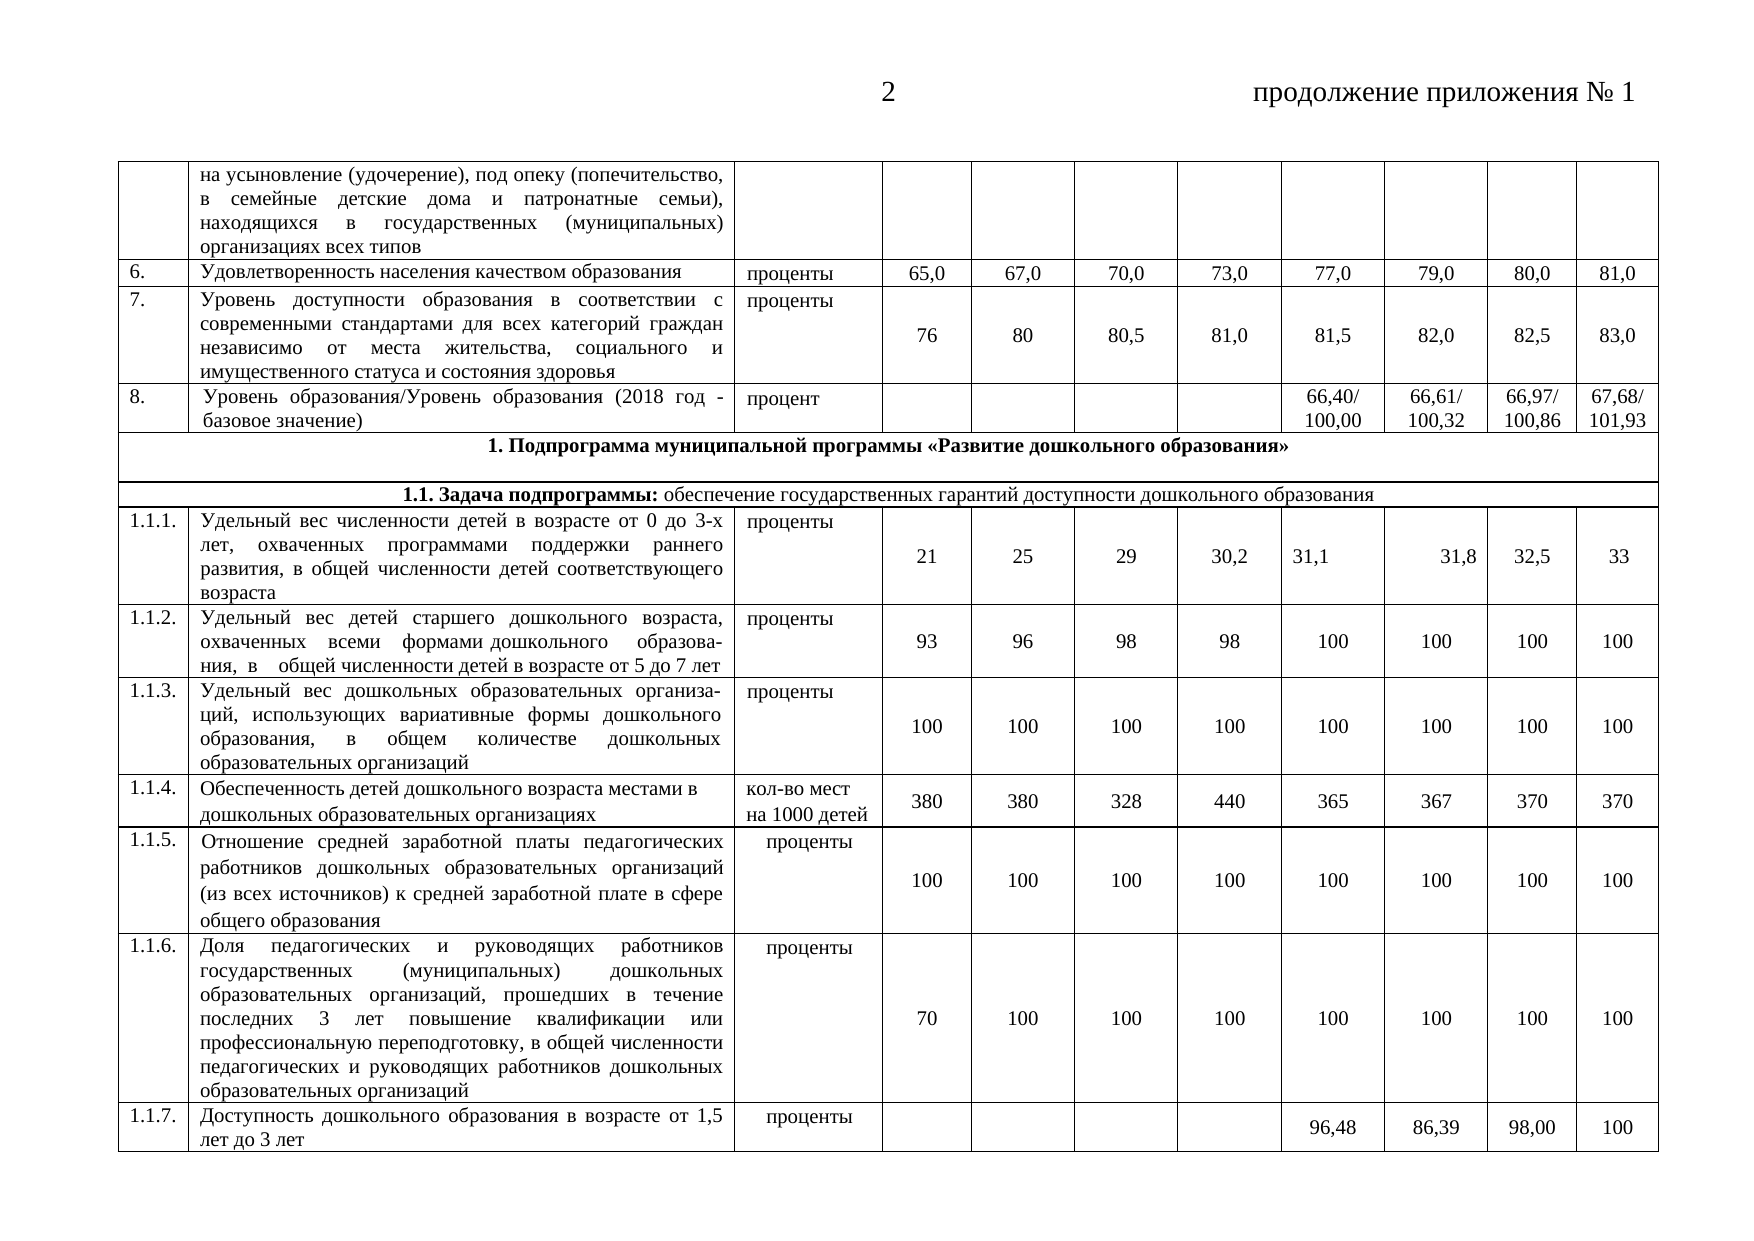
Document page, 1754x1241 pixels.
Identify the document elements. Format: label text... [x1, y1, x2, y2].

table_cell 6. [119, 260, 188, 286]
table_cell 83,0 [1577, 287, 1658, 383]
table_cell 21 [883, 508, 971, 604]
table_cell 67,68/101,93 [1577, 384, 1658, 432]
table_cell 32,5 [1488, 508, 1576, 604]
table_cell 370 [1577, 775, 1658, 826]
table_cell 77,0 [1282, 260, 1384, 286]
table_cell 82,0 [1385, 287, 1487, 383]
table_cell 70,0 [1075, 260, 1177, 286]
table_cell 1.1.1. [119, 508, 188, 604]
table_cell [1385, 162, 1487, 258]
table_cell [883, 162, 971, 258]
table_cell 100 [1282, 605, 1384, 677]
table_cell процен­ты [735, 828, 882, 932]
table_cell 82,5 [1488, 287, 1576, 383]
table_cell 380 [972, 775, 1074, 826]
table_cell 81,0 [1178, 287, 1281, 383]
table_cell кол-во мест на 1000 детей [735, 775, 882, 826]
table_cell 33 [1577, 508, 1658, 604]
table_cell 1.1.3. [119, 678, 188, 774]
table_cell 1. Подпрограмма муниципальной программы «Развитие дошкольного образования» [119, 433, 1658, 481]
table_cell 81,0 [1577, 260, 1658, 286]
table_cell 66,40/ 100,00 [1282, 384, 1384, 432]
table_cell 100 [972, 934, 1074, 1102]
table_cell Удельный вес детей старшего дошкольного возраста, охваченных всеми формами дошкольного образова-ния, в общей численности детей в возрасте от 5 до 7 лет [189, 605, 734, 677]
table_cell Удельный вес численности детей в возрасте от 0 до 3-х лет, охваченных программами поддержки раннего развития, в общей численности детей соответствующего возраста [189, 508, 734, 604]
table_cell 440 [1178, 775, 1281, 826]
table_cell процен­ты [735, 934, 882, 1102]
table_cell 100 [1178, 678, 1281, 774]
table_cell [735, 162, 882, 258]
table_cell 96 [972, 605, 1074, 677]
table_cell процен­ты [735, 678, 882, 774]
table_cell 25 [972, 508, 1074, 604]
table_cell 100 [883, 678, 971, 774]
table_cell 70 [883, 934, 971, 1102]
table_cell 1.1.5. [119, 828, 188, 932]
table_cell 65,0 [883, 260, 971, 286]
table_cell 80,5 [1075, 287, 1177, 383]
table_cell 100 [1577, 678, 1658, 774]
table_cell 1.1.2. [119, 605, 188, 677]
table_cell 67,0 [972, 260, 1074, 286]
table_cell [972, 384, 1074, 432]
table_cell 1.1. Задача подпрограммы: обеспечение государственных гарантий доступности дошкольного образования [119, 483, 1658, 506]
table_cell 100 [1488, 678, 1576, 774]
table_cell 100 [1282, 828, 1384, 932]
table_cell 96,48 [1282, 1103, 1384, 1151]
table_cell процен­ты [735, 508, 882, 604]
table_cell [1178, 162, 1281, 258]
table_cell [1075, 1103, 1177, 1151]
table_cell 80,0 [1488, 260, 1576, 286]
table_cell 1.1.7. [119, 1103, 188, 1151]
table_cell 100 [1577, 605, 1658, 677]
table_cell 86,39 [1385, 1103, 1487, 1151]
table_cell Доля педагогических и руководящих работников государственных (муниципальных) дошкольных образовательных организаций, прошедших в течение последних 3 лет повышение квалификации или профессиональную переподготовку, в общей численности педагогических и руководящих работников дошкольных образовательных организаций [189, 934, 734, 1102]
table_cell на усыновление (удочерение), под опеку (попечительство, в семейные детские дома и патронатные семьи), находящихся в государственных (муниципальных) организациях всех типов [189, 162, 734, 258]
table_cell 100 [972, 678, 1074, 774]
table_cell 31,1 [1282, 508, 1384, 604]
table_cell 1.1.4. [119, 775, 188, 826]
table_cell 7. [119, 287, 188, 383]
table_cell 100 [1385, 934, 1487, 1102]
table_cell [1577, 162, 1658, 258]
table_cell 30,2 [1178, 508, 1281, 604]
table_cell 100 [1075, 678, 1177, 774]
table_cell Отношение средней заработной платы педа­гогических работников дошкольных образо­вательных организаций (из всех источников) к средней заработной плате в сфере общего образования [189, 828, 734, 932]
table_cell 100 [1385, 678, 1487, 774]
table_cell Обеспеченность детей дошкольного возраста местами в дошкольных образовательных организациях [189, 775, 734, 826]
table_cell 81,5 [1282, 287, 1384, 383]
table_cell [972, 162, 1074, 258]
table_cell 100 [1282, 678, 1384, 774]
table_cell проценты [735, 260, 882, 286]
table_cell 8. [119, 384, 188, 432]
table_cell [119, 162, 188, 258]
table_cell [1282, 162, 1384, 258]
table_cell [883, 384, 971, 432]
table_cell [1488, 162, 1576, 258]
table_cell 100 [1282, 934, 1384, 1102]
table_cell [972, 1103, 1074, 1151]
table_cell 66,97/ 100,86 [1488, 384, 1576, 432]
table_cell 100 [1577, 828, 1658, 932]
table_cell 100 [1577, 1103, 1658, 1151]
table_cell 100 [1488, 934, 1576, 1102]
table_cell проценты [735, 287, 882, 383]
table_cell 93 [883, 605, 971, 677]
table_cell 80 [972, 287, 1074, 383]
table_cell 98 [1178, 605, 1281, 677]
table_cell Доступность дошкольного образования в возрасте от 1,5 лет до 3 лет [189, 1103, 734, 1151]
table_cell 100 [1178, 828, 1281, 932]
table_cell процен­ты [735, 1103, 882, 1151]
table_cell 98,00 [1488, 1103, 1576, 1151]
table_cell 100 [1385, 828, 1487, 932]
table_cell 98 [1075, 605, 1177, 677]
table_cell 31,8 [1385, 508, 1487, 604]
table_cell 73,0 [1178, 260, 1281, 286]
table_cell 100 [1577, 934, 1658, 1102]
table_cell 365 [1282, 775, 1384, 826]
table_cell Удовлетворенность населения качеством образования [189, 260, 734, 286]
table_cell [1178, 384, 1281, 432]
table_cell 100 [883, 828, 971, 932]
table_cell процент [735, 384, 882, 432]
table_cell Уровень доступности образования в соответствии с современными стандартами для всех категорий граждан независимо от места жительства, социального и имущественного статуса и состояния здоровья [189, 287, 734, 383]
table_cell 100 [1488, 605, 1576, 677]
table_cell 100 [972, 828, 1074, 932]
table_cell 367 [1385, 775, 1487, 826]
table_cell процен­ты [735, 605, 882, 677]
table_cell 76 [883, 287, 971, 383]
table_cell 100 [1488, 828, 1576, 932]
table_cell 100 [1075, 828, 1177, 932]
table_cell [1178, 1103, 1281, 1151]
table_cell 79,0 [1385, 260, 1487, 286]
table_cell [1075, 162, 1177, 258]
table_cell 29 [1075, 508, 1177, 604]
table_cell 380 [883, 775, 971, 826]
table_cell Уровень образования/Уровень образования (2018 год - базовое значение) [189, 384, 734, 432]
table_cell 370 [1488, 775, 1576, 826]
table_cell [1075, 384, 1177, 432]
table_cell 100 [1075, 934, 1177, 1102]
table_cell [883, 1103, 971, 1151]
table_cell 328 [1075, 775, 1177, 826]
table_cell 100 [1178, 934, 1281, 1102]
table_cell 66,61/ 100,32 [1385, 384, 1487, 432]
table_cell 100 [1385, 605, 1487, 677]
table_cell Удельный вес дошкольных образовательных организа-ций, использующих вариативные формы дошкольного образования, в общем количестве дошкольных образовательных организаций [189, 678, 734, 774]
table_cell 1.1.6. [119, 934, 188, 1102]
